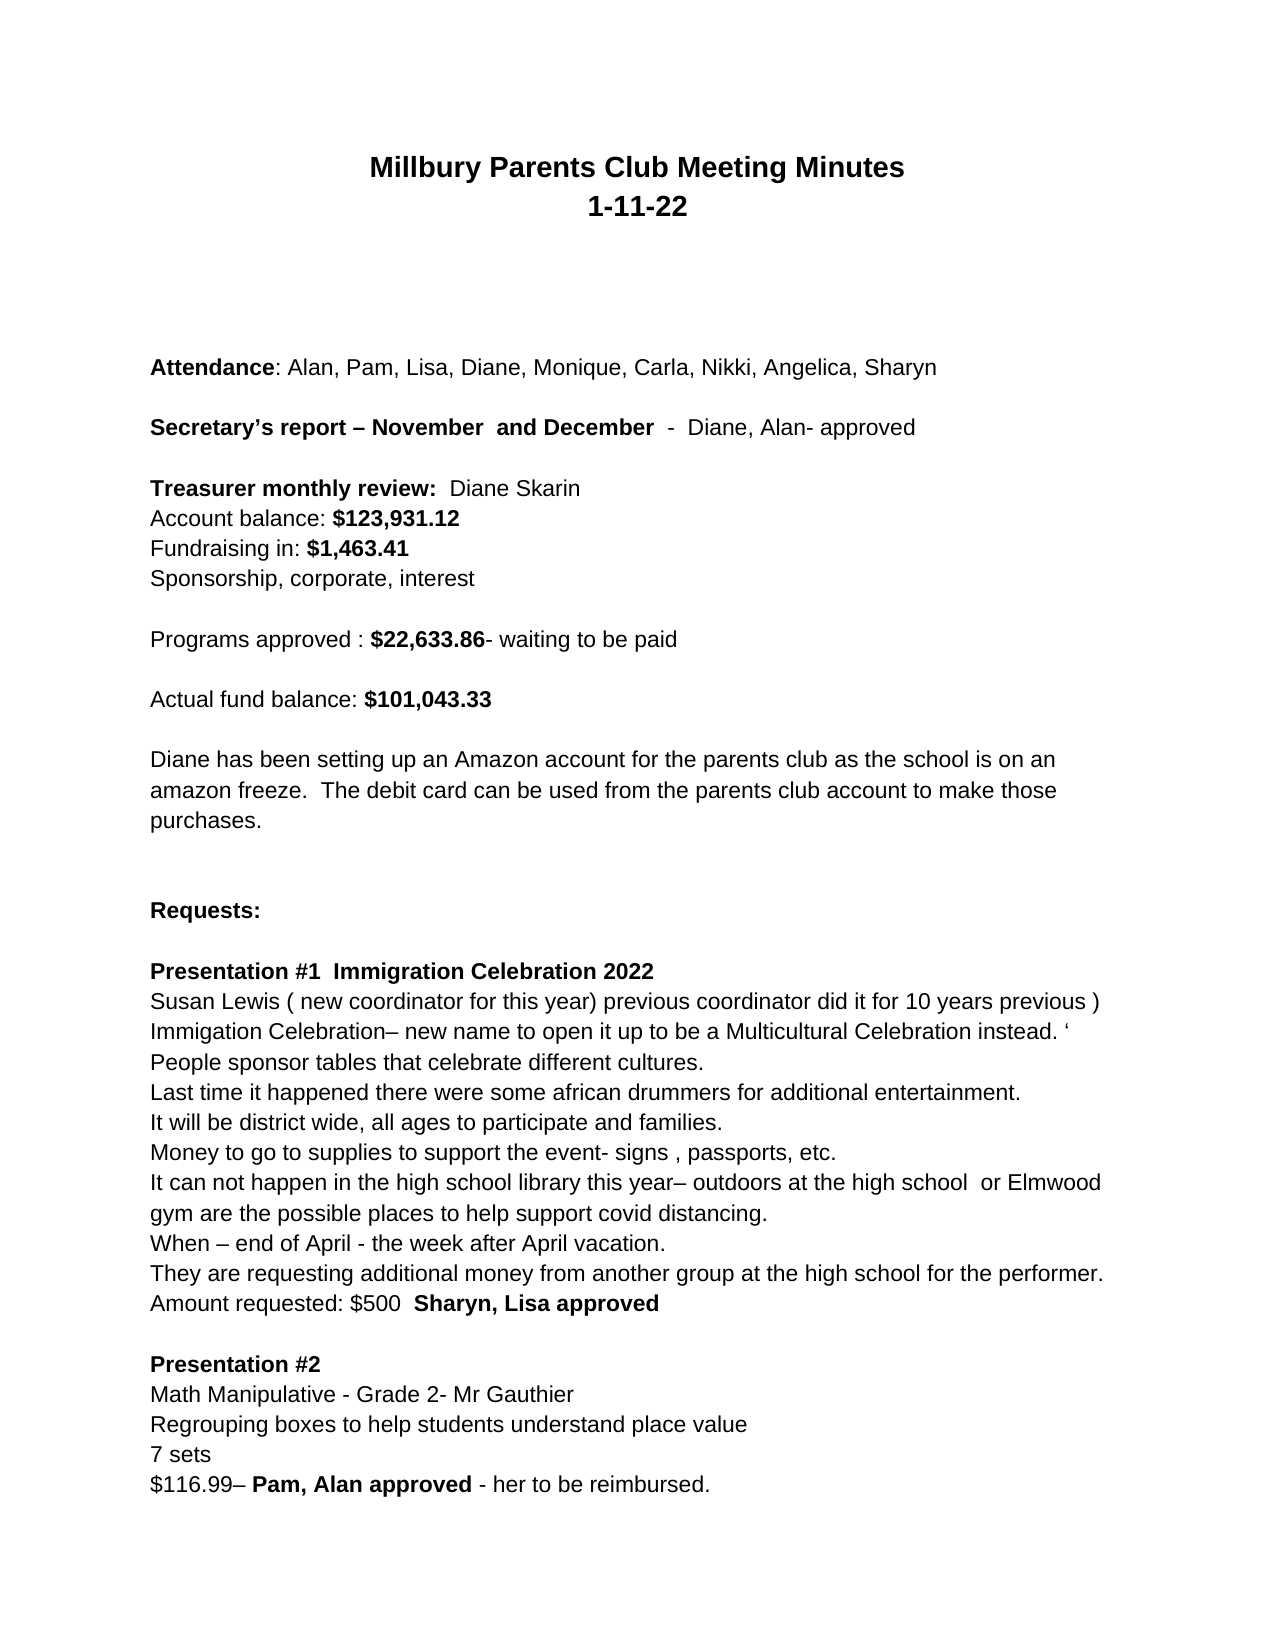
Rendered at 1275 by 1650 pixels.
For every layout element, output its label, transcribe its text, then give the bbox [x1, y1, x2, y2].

text Immigation Celebration– new name to open it up to be a Multicultural Celebration instead. ‘ [150, 1018, 1125, 1044]
text They are requesting additional money from another group at the high school for the performer. [150, 1260, 1125, 1286]
text People sponsor tables that celebrate different cultures. [150, 1048, 1125, 1075]
text Presentation #1 Immigration Celebration 2022 [150, 958, 1125, 984]
text Diane has been setting up an Amazon account for the parents club as the school is on an amazon freeze. The debit card can be used from the parents club account to make those purchases. [150, 746, 1125, 833]
text Fundraising in: $1,463.41 [150, 535, 1125, 561]
text 1-11-22 [150, 188, 1125, 222]
text Secretary’s report – November and December - Diane, Alan- approved [150, 414, 1125, 440]
text Programs approved : $22,633.86- waiting to be paid [150, 626, 1125, 652]
text Actual fund balance: $101,043.33 [150, 686, 1125, 712]
text $116.99– Pam, Alan approved - her to be reimbursed. [150, 1471, 1125, 1498]
text Math Manipulative - Grade 2- Mr Gauthier [150, 1381, 1125, 1407]
text Presentation #2 [150, 1351, 1125, 1377]
text It will be district wide, all ages to participate and families. [150, 1109, 1125, 1135]
text Regrouping boxes to help students understand place value [150, 1411, 1125, 1437]
text Treasurer monthly review: Diane Skarin [150, 474, 1125, 501]
text Last time it happened there were some african drummers for additional entertainment. [150, 1079, 1125, 1105]
text Account balance: $123,931.12 [150, 505, 1125, 531]
text It can not happen in the high school library this year– outdoors at the high school or Elmwood gym are the possible places to help support covid distancing. [150, 1169, 1125, 1226]
text When – end of April - the week after April vacation. [150, 1230, 1125, 1256]
text Requests: [150, 897, 1125, 924]
text Sponsorship, corporate, interest [150, 565, 1125, 591]
text Amount requested: $500 Sharyn, Lisa approved [150, 1290, 1125, 1316]
text Attendance: Alan, Pam, Lisa, Diane, Monique, Carla, Nikki, Angelica, Sharyn [150, 354, 1125, 380]
text Susan Lewis ( new coordinator for this year) previous coordinator did it for 10 years previous ) [150, 988, 1125, 1014]
text 7 sets [150, 1441, 1125, 1467]
text Millbury Parents Club Meeting Minutes [150, 150, 1125, 183]
text Money to go to supplies to support the event- signs , passports, etc. [150, 1139, 1125, 1165]
